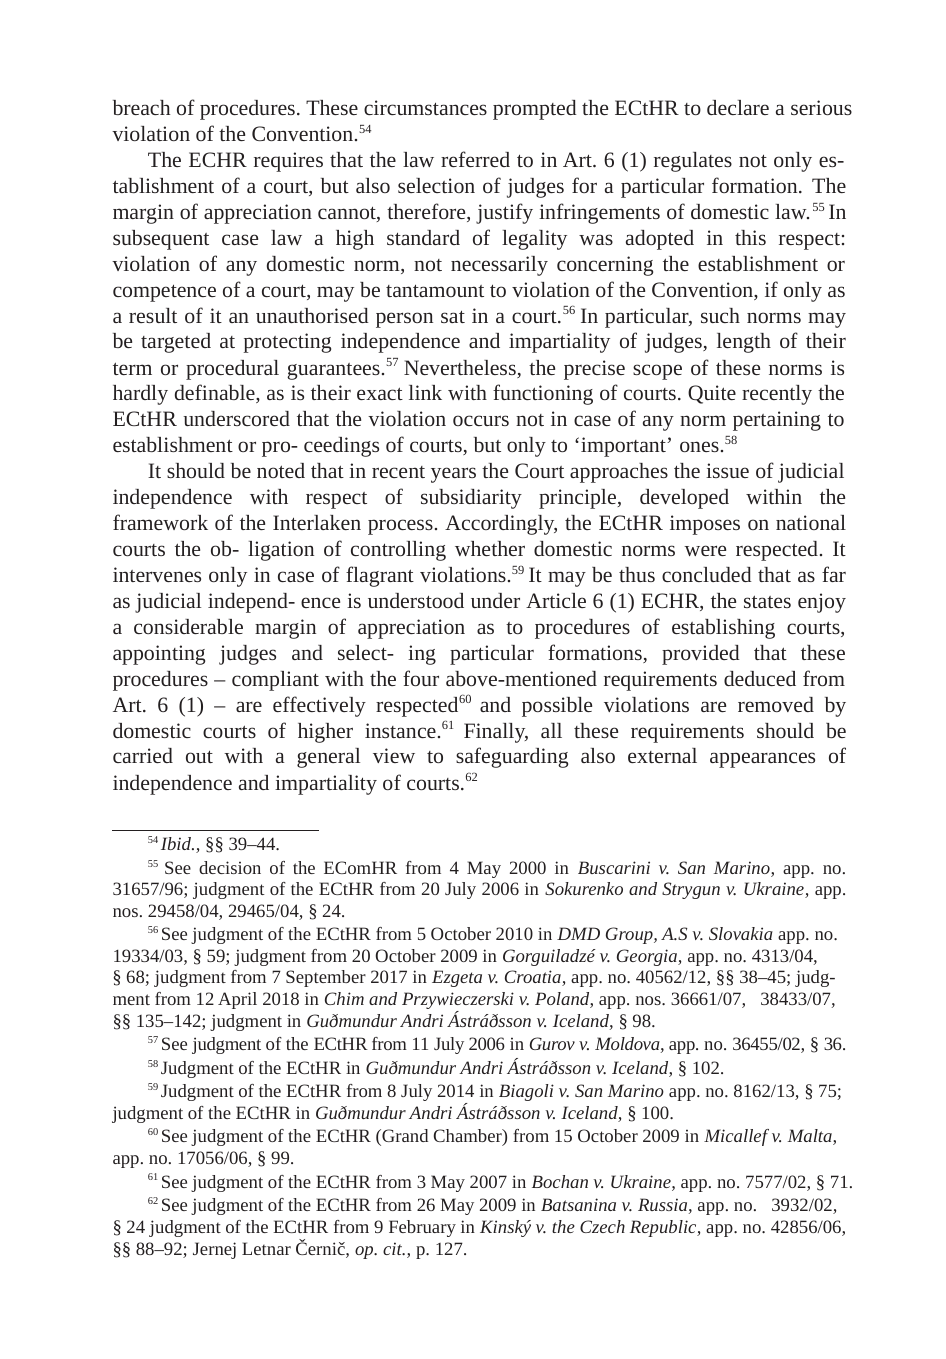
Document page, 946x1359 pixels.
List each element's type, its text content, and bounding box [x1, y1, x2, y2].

text § 68; judgment from 7 September 2017 in Ezgeta v. Croatia, app. no. 40562/12, §§ 38–45; judg- ment from 12 April 2018 in Chim and Przywieczerski v. Poland, app. nos. 36661/07, 38433/07, [112, 966, 858, 1009]
text 54 Ibid., §§ 39–44. [148, 828, 858, 855]
text 55 See decision of the EComHR from 4 May 2000 in Buscarini v. San Marino, app. no. 31657/96; judgment of the ECtHR from 20 July 2006 in Sokurenko and Strygun v. Ukraine, app. nos. 29458/04, 29465/04, § 24. [112, 857, 846, 921]
text 58 Judgment of the ECtHR in Guðmundur Andri Ástráðsson v. Iceland, § 102. [148, 1057, 858, 1078]
text 59 Judgment of the ECtHR from 8 July 2014 in Biagoli v. San Marino app. no. 8162/13, § 75; judgment of the ECtHR in Guðmundur Andri Ástráðsson v. Iceland, § 100. [112, 1080, 858, 1123]
text 61 See judgment of the ECtHR from 3 May 2007 in Bochan v. Ukraine, app. no. 7577/02, § 71. [148, 1171, 858, 1192]
text 62 See judgment of the ECtHR from 26 May 2009 in Batsanina v. Russia, app. no. 3932/02, [148, 1194, 858, 1216]
text breach of procedures. These circumstances prompted the ECtHR to declare a serious violation of the Convention.54 [112, 95, 855, 146]
text app. no. 17056/06, § 99. [112, 1147, 858, 1168]
text §§ 135–142; judgment in Guðmundur Andri Ástráðsson v. Iceland, § 98. [112, 1009, 858, 1031]
text 60 See judgment of the ECtHR (Grand Chamber) from 15 October 2009 in Micallef v. Malta, [148, 1125, 858, 1147]
text 56 See judgment of the ECtHR from 5 October 2010 in DMD Group, A.S v. Slovakia app. no. 19334/03, § 59; judgment from 20 October 2009 in Gorguiladzé v. Georgia, app. no. 4313/04, [112, 923, 858, 966]
text §§ 88–92; Jernej Letnar Černič, op. cit., p. 127. [112, 1238, 858, 1259]
text The ECHR requires that the law referred to in Art. 6 (1) regulates not only es- tablishment of a court, but also selection of judges for a particular formation. The margin of appreciation cannot, therefore, justify infringements of domestic law.55 In subsequent case law a high standard of legality was adopted in this respect: violation of any domestic norm, not necessarily concerning the establishment or competence of a court, may be tantamount to violation of the Convention, if only as a result of it an unauthorised person sat in a court.56 In particular, such norms may be targeted at protecting independence and impartiality of judges, length of their term or procedural guarantees.57 Nevertheless, the precise scope of these norms is hardly definable, as is their exact link with functioning of courts. Quite recently the ECtHR underscored that the violation occurs not in case of any norm pertaining to establishment or pro- ceedings of courts, but only to ‘important’ ones.58 [112, 147, 846, 457]
text 57 See judgment of the ECtHR from 11 July 2006 in Gurov v. Moldova, app. no. 36455/02, § 36. [148, 1033, 858, 1054]
text It should be noted that in recent years the Court approaches the issue of judicial independence with respect of subsidiarity principle, developed within the framework of the Interlaken process. Accordingly, the ECtHR imposes on national courts the ob- ligation of controlling whether domestic norms were respected. It intervenes only in case of flagrant violations.59 It may be thus concluded that as far as judicial independ- ence is understood under Article 6 (1) ECHR, the states enjoy a considerable margin of appreciation as to procedures of establishing courts, appointing judges and select- ing particular formations, provided that these procedures – compliant with the four above-mentioned requirements deduced from Art. 6 (1) – are effectively respected60 and possible violations are removed by domestic courts of higher instance.61 Finally, all these requirements should be carried out with a general view to safeguarding also external appearances of independence and impartiality of courts.62 [112, 458, 846, 795]
text § 24 judgment of the ECtHR from 9 February in Kinský v. the Czech Republic, app. no. 42856/06, [112, 1216, 858, 1237]
